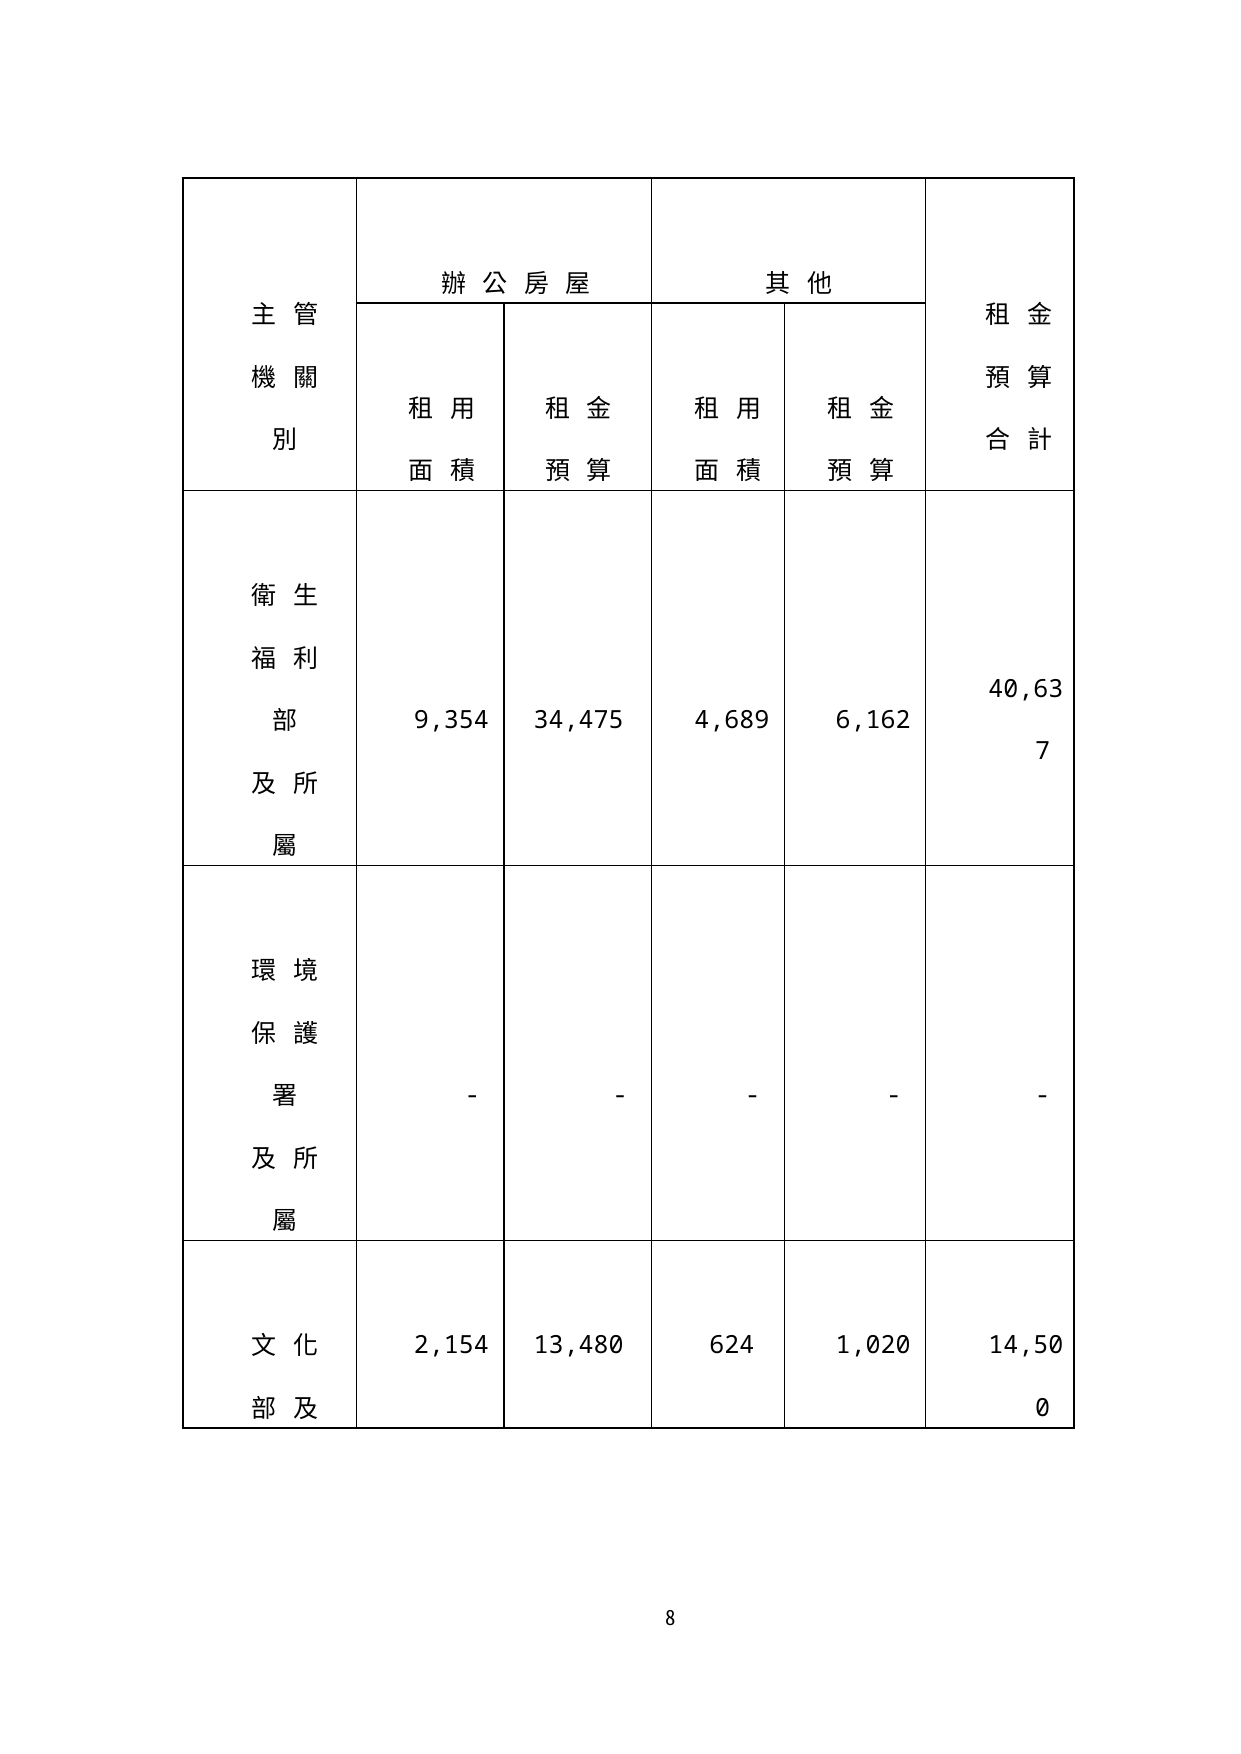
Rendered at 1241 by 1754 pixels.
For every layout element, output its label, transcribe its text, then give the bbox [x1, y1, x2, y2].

table_cell 4,689 [652, 491, 784, 865]
table_cell 租用面積 [652, 304, 784, 490]
table_cell 租用面積 [357, 304, 503, 490]
table_cell 624 [652, 1241, 784, 1427]
table_header 主管機關別 [184, 179, 356, 490]
table_cell - [505, 866, 651, 1240]
table_cell - [785, 866, 925, 1240]
table_header 租金預算 合計 [926, 179, 1073, 490]
table_cell 衛生福利部 及所屬 [184, 491, 356, 865]
table_cell 14,500 [926, 1241, 1073, 1427]
table_cell 2,154 [357, 1241, 503, 1427]
table_cell - [652, 866, 784, 1240]
table_header 辦公房屋 [357, 179, 651, 302]
table_cell 租金預算 [785, 304, 925, 490]
table_cell - [926, 866, 1073, 1240]
table_cell 34,475 [505, 491, 651, 865]
table_cell 租金預算 [505, 304, 651, 490]
table_cell 13,480 [505, 1241, 651, 1427]
table_cell 40,637 [926, 491, 1073, 865]
table_cell 9,354 [357, 491, 503, 865]
table_cell 6,162 [785, 491, 925, 865]
table_cell 文化部及 [184, 1241, 356, 1427]
table_cell 環境保護署 及所屬 [184, 866, 356, 1240]
table_cell 1,020 [785, 1241, 925, 1427]
table_cell - [357, 866, 503, 1240]
table_header 其他 [652, 179, 925, 302]
